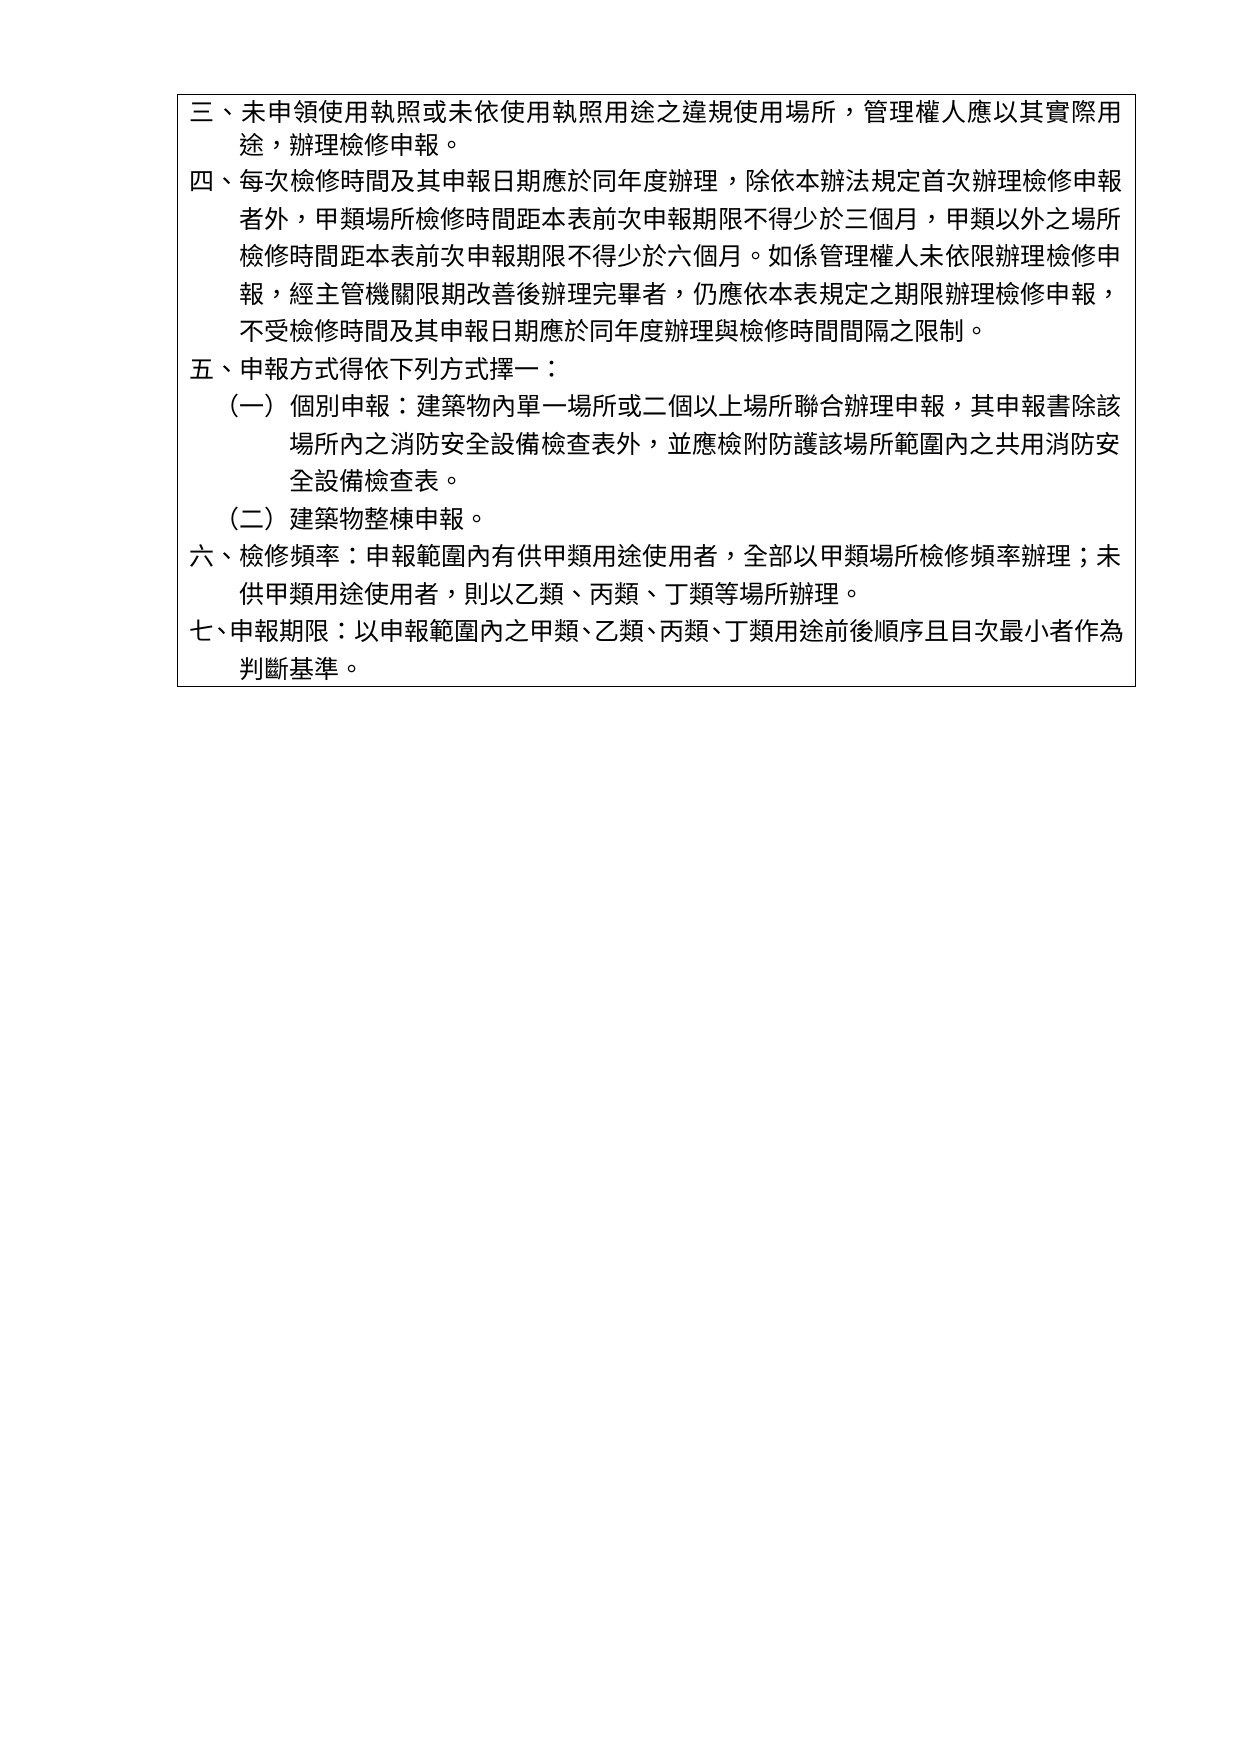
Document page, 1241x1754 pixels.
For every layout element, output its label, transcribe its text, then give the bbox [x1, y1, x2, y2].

table_cell 三、未申領使用執照或未依使用執照用途之違規使用場所，管理權人應以其實際用途，辦理檢修申報。 四、每次檢修時間及其申報日期應於同年度辦理，除依本辦法規定首次辦理檢修申報者外，甲類場所檢修時間距本表前次申報期限不得少於三個月，甲類以外之場所檢修時間距本表前次申報期限不得少於六個月。如係管理權人未依限辦理檢修申報，經主管機關限期改善後辦理完畢者，仍應依本表規定之期限辦理檢修申報，不受檢修時間及其申報日期應於同年度辦理與檢修時間間隔之限制。 五、申報方式得依下列方式擇一： （一）個別申報：建築物內單一場所或二個以上場所聯合辦理申報，其申報書除該場所內之消防安全設備檢查表外，並應檢附防護該場所範圍內之共用消防安全設備檢查表。 （二）建築物整棟申報。 六、檢修頻率：申報範圍內有供甲類用途使用者，全部以甲類場所檢修頻率辦理；未供甲類用途使用者，則以乙類、丙類、丁類等場所辦理。 七、申報期限：以申報範圍內之甲類、乙類、丙類、丁類用途前後順序且目次最小者作為判斷基準。 [178, 95, 1135, 686]
